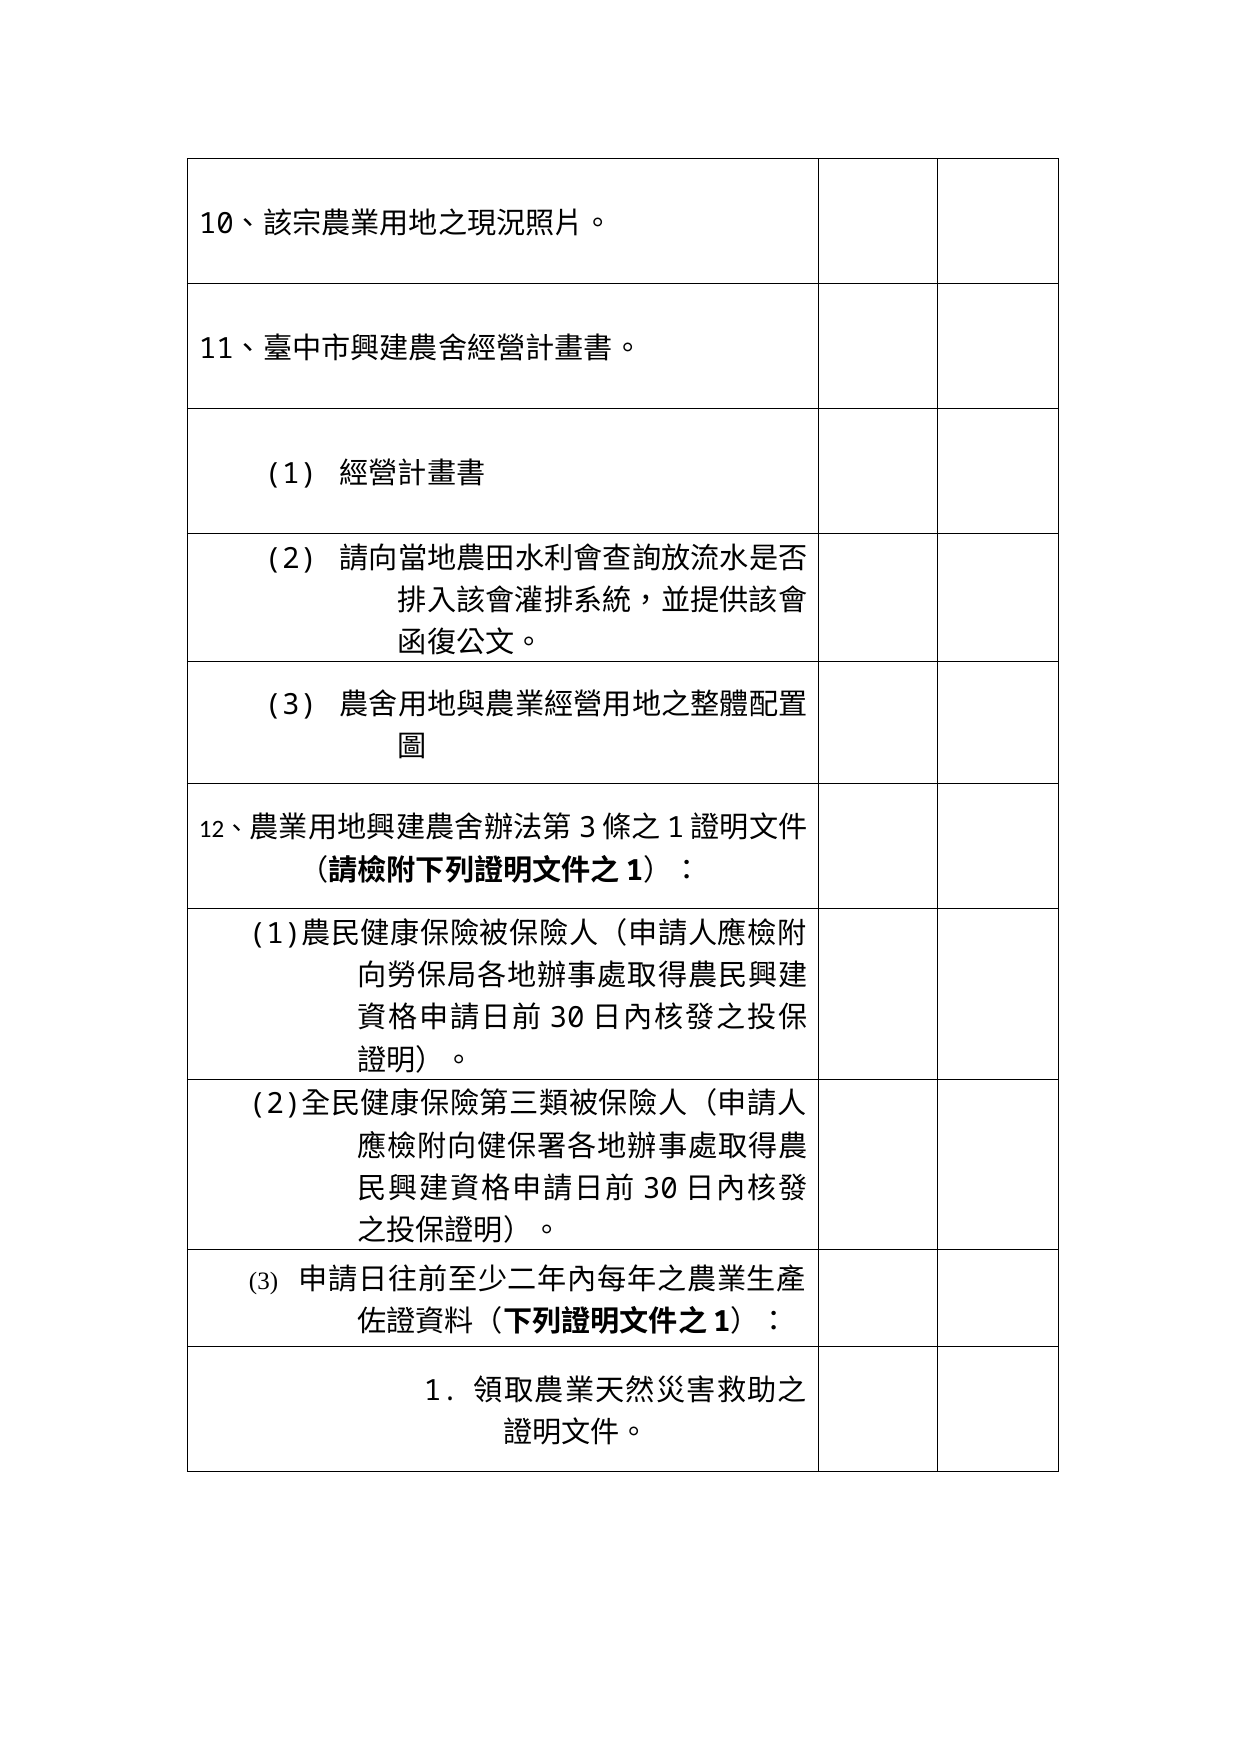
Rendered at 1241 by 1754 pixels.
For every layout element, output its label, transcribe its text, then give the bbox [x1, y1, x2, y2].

table_cell [819, 784, 937, 908]
table_cell 農業用地興建農舍辦法第3條之1證明文件（請檢附下列證明文件之1）： [188, 784, 818, 908]
table_cell [938, 159, 1058, 283]
table_cell 農民健康保險被保險人（申請人應檢附向勞保局各地辦事處取得農民興建資格申請日前30日內核發之投保證明）。 [188, 909, 818, 1079]
table_cell [938, 1250, 1058, 1346]
table_cell [819, 1250, 937, 1346]
table_cell [938, 1080, 1058, 1249]
table_cell 農舍用地與農業經營用地之整體配置圖 [188, 662, 818, 783]
table_cell [938, 534, 1058, 661]
table_cell [819, 409, 937, 533]
table_cell 請向當地農田水利會查詢放流水是否排入該會灌排系統，並提供該會函復公文。 [188, 534, 818, 661]
table_cell [938, 784, 1058, 908]
table_cell 經營計畫書 [188, 409, 818, 533]
table_cell 臺中市興建農舍經營計畫書。 [188, 284, 818, 408]
table_cell [938, 409, 1058, 533]
table_cell [819, 662, 937, 783]
table_cell [938, 662, 1058, 783]
table_cell [819, 1347, 937, 1471]
table_cell [938, 909, 1058, 1079]
table_cell [819, 284, 937, 408]
table_cell 該宗農業用地之現況照片。 [188, 159, 818, 283]
table_cell 申請日往前至少二年內每年之農業生產佐證資料（下列證明文件之1）： [188, 1250, 818, 1346]
table_cell [819, 534, 937, 661]
table_cell [819, 909, 937, 1079]
table_cell [819, 1080, 937, 1249]
table_cell [938, 284, 1058, 408]
table_cell [938, 1347, 1058, 1471]
table_cell [819, 159, 937, 283]
table_cell 領取農業天然災害救助之證明文件。 [188, 1347, 818, 1471]
table_cell 全民健康保險第三類被保險人（申請人應檢附向健保署各地辦事處取得農民興建資格申請日前30日內核發之投保證明）。 [188, 1080, 818, 1249]
